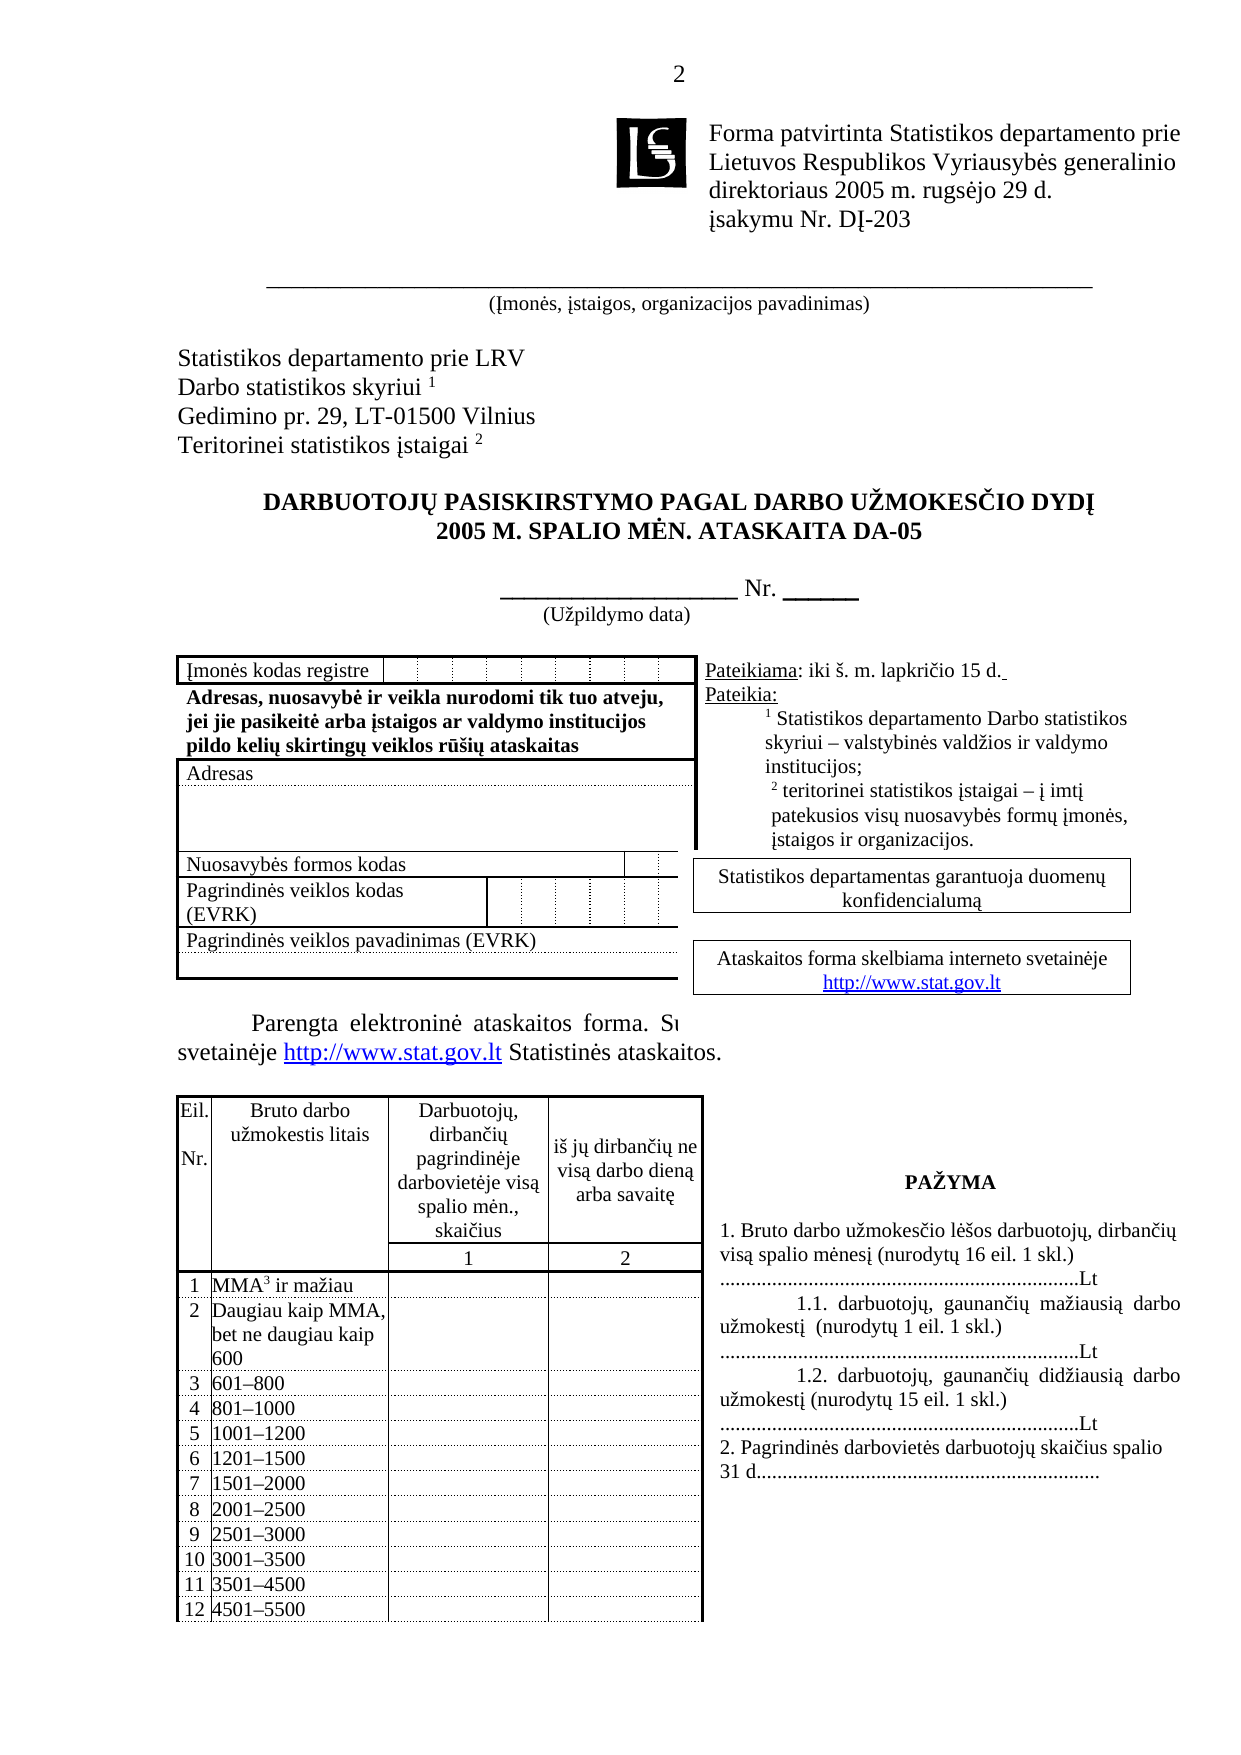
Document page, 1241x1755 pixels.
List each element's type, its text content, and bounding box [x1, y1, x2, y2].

table_cell 5 [179, 1420, 211, 1445]
table_cell Adresas, nuosavybė ir veikla nurodomi tik tuo atveju, jei jie pasikeitė arba įstaigos ar valdymo institucijos pildo kelių skirtingų veiklos rūšių ataskaitas [177, 685, 694, 757]
table_cell [179, 952, 678, 977]
table_cell 8 [179, 1495, 211, 1521]
table_cell 11 [179, 1571, 211, 1596]
table_cell 2001–2500 [212, 1495, 388, 1521]
table_cell 9 [179, 1521, 211, 1546]
table_cell [549, 1470, 701, 1495]
table_cell [693, 913, 1131, 940]
table_cell Pagrindinės veiklos pavadinimas (EVRK) [179, 928, 678, 952]
table_header [556, 658, 590, 682]
table_cell [389, 1521, 548, 1546]
table_cell [704, 1571, 719, 1596]
table_cell 10 [179, 1546, 211, 1571]
table_header [487, 658, 521, 682]
table_cell Ataskaitos forma skelbiama interneto svetainėje http://www.stat.gov.lt [694, 941, 1130, 994]
table_cell [549, 1395, 701, 1420]
table_cell [704, 1470, 719, 1495]
table_cell 1 [179, 1273, 211, 1297]
table_cell 2501–3000 [212, 1521, 388, 1546]
text Lietuvos Respublikos Vyriausybės generalinio [689, 147, 1181, 176]
table_cell Nuosavybės formos kodas [678, 850, 1240, 1038]
table_cell [549, 1420, 701, 1445]
table_header [384, 658, 418, 682]
table_cell [704, 1546, 719, 1571]
table_cell Adresas [179, 761, 694, 785]
table_cell [549, 1521, 701, 1546]
table_cell [704, 1445, 719, 1470]
text direktoriaus 2005 m. rugsėjo 29 d. [177, 176, 1181, 204]
table_cell [549, 1370, 701, 1395]
table_header PAŽYMA 1. Bruto darbo užmokesčio lėšos darbuotojų, dirbančių visą spalio mėnesį (nurodytų 16 eil. 1 skl.) .....................................................................Lt 1.1. darbuotojų, gaunančių mažiausią darbo užmokestį (nurodytų 1 eil. 1 skl.) .....................................................................Lt 1.2. darbuotojų, gaunančių didžiausią darbo užmokestį (nurodytų 15 eil. 1 skl.) .....................................................................Lt 2. Pagrindinės darbovietės darbuotojų skaičius spalio 31 d.................................................................. [720, 1095, 1181, 1621]
table_cell [389, 1596, 548, 1621]
table_header [624, 658, 659, 682]
table_cell 1501–2000 [212, 1470, 388, 1495]
table_cell [704, 1495, 719, 1521]
text Nr.  [177, 573, 1181, 602]
table_cell Daugiau kaip MMA, bet ne daugiau kaip 600 [212, 1297, 388, 1370]
table_cell [179, 785, 694, 851]
table_cell [389, 1420, 548, 1445]
text Forma patvirtinta Statistikos departamento prie [689, 118, 1181, 147]
text Parengta elektroninė ataskaitos forma. Su jos pildymo tvarka galite susipažinti interneto svetainėje http://www.stat.gov.lt Statistinės ataskaitos. [177, 1008, 1181, 1066]
table_cell 7 [179, 1470, 211, 1495]
table_cell [549, 1596, 701, 1621]
table_cell [389, 1297, 548, 1370]
table_cell [549, 1445, 701, 1470]
table_cell [389, 1395, 548, 1420]
table_cell [549, 1297, 701, 1370]
table_cell [488, 878, 521, 926]
table_cell [389, 1370, 548, 1395]
text [177, 147, 616, 176]
table_cell [590, 878, 624, 926]
table_header Darbuotojų, dirbančių pagrindinėje darbovietėje visą spalio mėn., skaičius [389, 1098, 548, 1242]
table_header [659, 658, 694, 682]
table_cell 1 [389, 1244, 548, 1269]
table_cell Pagrindinės veiklos kodas (EVRK) [179, 878, 486, 926]
table_cell [659, 878, 678, 926]
table_cell 801–1000 [212, 1395, 388, 1420]
table_header [452, 658, 487, 682]
table_cell 3001–3500 [212, 1546, 388, 1571]
table_cell [704, 1270, 719, 1297]
table_cell Nuosavybės formos kodas [179, 852, 624, 876]
table_cell 3 [179, 1370, 211, 1395]
text įsakymu Nr. DĮ-203 [177, 204, 1181, 233]
text Teritorinei statistikos įstaigai 2 [177, 430, 1181, 458]
table_cell 4 [179, 1395, 211, 1420]
text Darbo statistikos skyriui 1 [177, 372, 1181, 401]
table_cell 2 [549, 1244, 701, 1269]
table_cell 1201–1500 [212, 1445, 388, 1470]
table_cell [624, 878, 659, 926]
table_cell [549, 1495, 701, 1521]
text Statistikos departamento prie LRV [177, 343, 1181, 372]
table_cell [704, 1395, 719, 1420]
table_cell [389, 1470, 548, 1495]
table_cell [389, 1546, 548, 1571]
table_cell [549, 1571, 701, 1596]
table_header iš jų dirbančių ne visą darbo dieną arba savaitę [549, 1098, 701, 1242]
table_header [418, 658, 452, 682]
table_header Pateikiama: iki š. m. lapkričio 15 d. Pateikia: 1 Statistikos departamento Darbo statistikos skyriui – valstybinės valdžios ir valdymo institucijos; 2 teritorinei statistikos įstaigai – į imtį patekusios visų nuosavybės formų įmonės, įstaigos ir organizacijos. [698, 655, 1181, 850]
table_cell MMA3 ir mažiau [212, 1273, 388, 1297]
table_cell [704, 1370, 719, 1395]
table_cell 601–800 [212, 1370, 388, 1395]
table_cell 4501–5500 [212, 1596, 388, 1621]
table_header [590, 658, 624, 682]
text 2005 m. spalio mėn. ataskaita DA-05 [177, 516, 1181, 545]
table_cell [389, 1273, 548, 1297]
table_cell [704, 1521, 719, 1546]
table_cell [549, 1273, 701, 1297]
text DARBUOTOJŲ PASISKIRSTYMO PAGAL DARBO UŽMOKESČIO DYDĮ [177, 487, 1181, 516]
table_cell [521, 878, 556, 926]
table_cell [556, 878, 590, 926]
table_cell [704, 1297, 719, 1370]
text (Užpildymo data) [177, 602, 1181, 626]
table_header Eil. Nr. [179, 1098, 211, 1269]
table_cell 6 [179, 1445, 211, 1470]
text Gedimino pr. 29, LT-01500 Vilnius [177, 401, 1181, 430]
text [177, 118, 616, 147]
table_cell 3501–4500 [212, 1571, 388, 1596]
table_cell [704, 1596, 719, 1621]
table_cell [704, 1420, 719, 1445]
table_cell [389, 1495, 548, 1521]
table_cell [389, 1571, 548, 1596]
table_cell [549, 1546, 701, 1571]
table_cell 1001–1200 [212, 1420, 388, 1445]
table_header Įmonės kodas registre [179, 658, 383, 682]
table_cell 2 [179, 1297, 211, 1370]
table_cell [625, 852, 659, 876]
table_cell [389, 1445, 548, 1470]
table_cell 12 [179, 1596, 211, 1621]
table_header [704, 1095, 719, 1269]
table_header [521, 658, 556, 682]
table_header Statistikos departamentas garantuoja duomenų konfidencialumą [694, 859, 1130, 912]
table_cell [659, 852, 678, 876]
table_header Bruto darbo užmokestis litais [212, 1098, 388, 1269]
text (Įmonės, įstaigos, organizacijos pavadinimas) [177, 291, 1181, 315]
